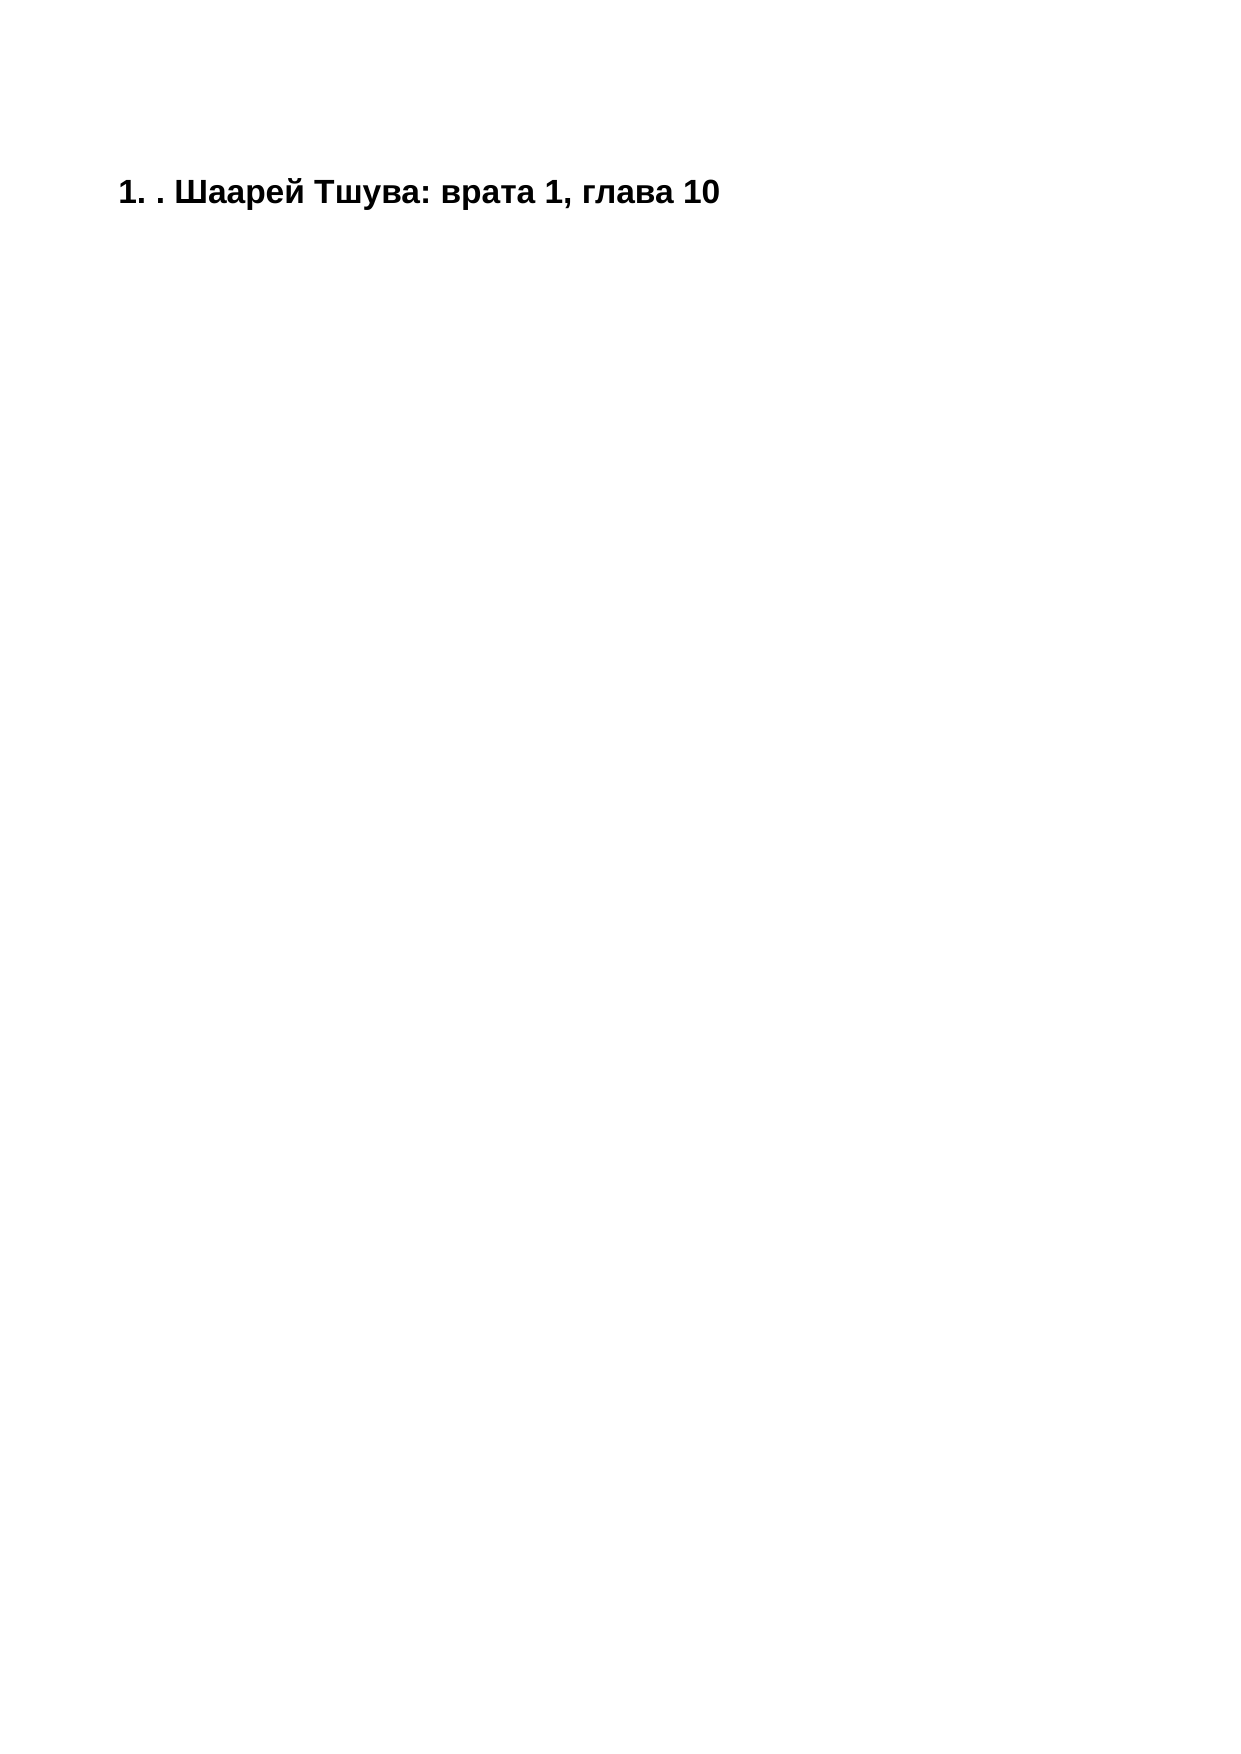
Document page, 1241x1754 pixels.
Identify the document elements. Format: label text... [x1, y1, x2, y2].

subtitle . Шаарей Тшува: врата 1, глава 10 [118, 147, 1122, 176]
